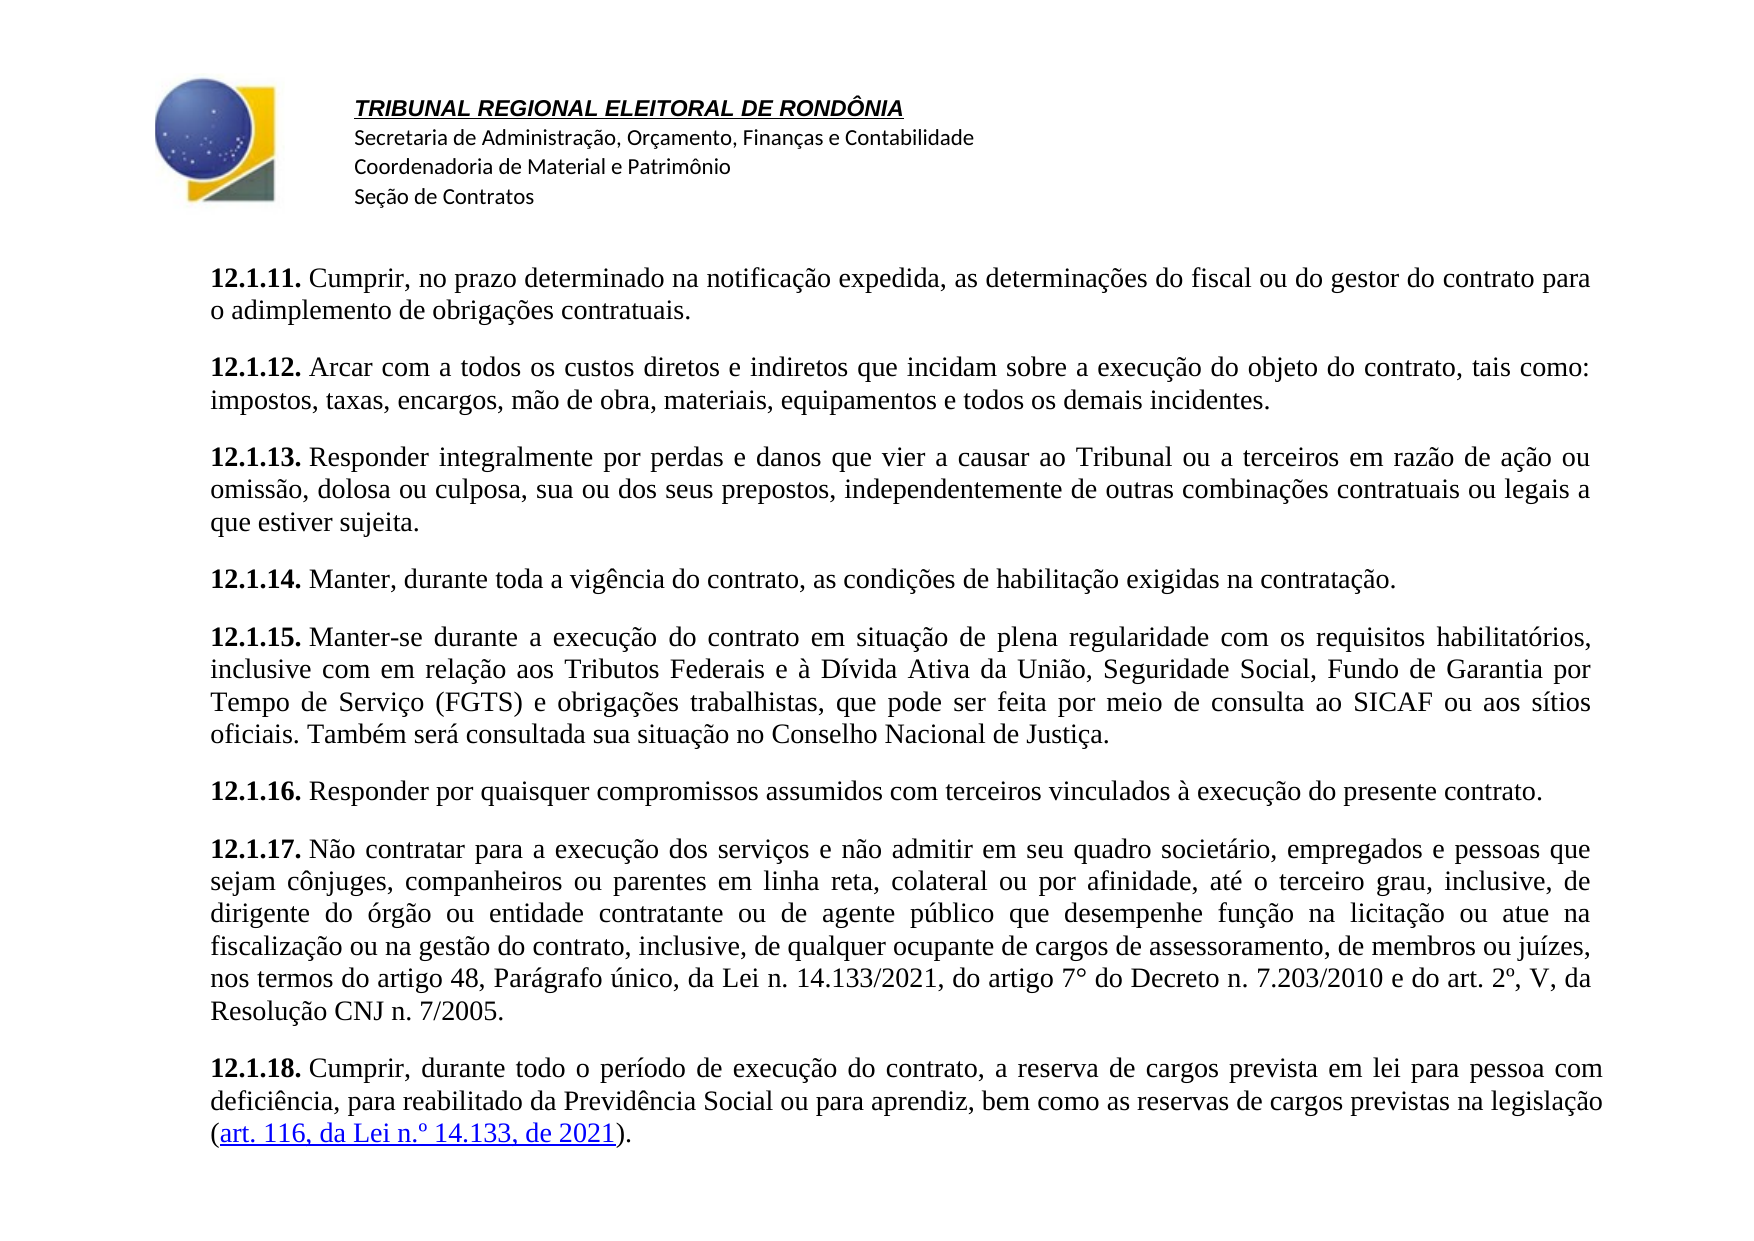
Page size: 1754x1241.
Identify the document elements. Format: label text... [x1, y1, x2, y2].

text 12.1.16. Responder por quaisquer compromissos assumidos com terceiros vinculados à execução do presente contrato. [210, 774, 1594, 807]
text 12.1.18. Cumprir, durante todo o período de execução do contrato, a reserva de cargos prevista em lei para pessoa com deficiência, para reabilitado da Previdência Social ou para aprendiz, bem como as reservas de cargos previstas na legislação (art. 116, da Lei n.º 14.133, de 2021). [210, 1051, 1606, 1148]
text 12.1.17. Não contratar para a execução dos serviços e não admitir em seu quadro societário, empregados e pessoas que sejam cônjuges, companheiros ou parentes em linha reta, colateral ou por afinidade, até o terceiro grau, inclusive, de dirigente do órgão ou entidade contratante ou de agente público que desempenhe função na licitação ou atue na fiscalização ou na gestão do contrato, inclusive, de qualquer ocupante de cargos de assessoramento, de membros ou juízes, nos termos do artigo 48, Parágrafo único, da Lei n. 14.133/2021, do artigo 7° do Decreto n. 7.203/2010 e do art. 2º, V, da Resolução CNJ n. 7/2005. [210, 832, 1594, 1026]
text 12.1.11. Cumprir, no prazo determinado na notificação expedida, as determinações do fiscal ou do gestor do contrato para o adimplemento de obrigações contratuais. [210, 261, 1594, 325]
text 12.1.15. Manter-se durante a execução do contrato em situação de plena regularidade com os requisitos habilitatórios, inclusive com em relação aos Tributos Federais e à Dívida Ativa da União, Seguridade Social, Fundo de Garantia por Tempo de Serviço (FGTS) e obrigações trabalhistas, que pode ser feita por meio de consulta ao SICAF ou aos sítios oficiais. Também será consultada sua situação no Conselho Nacional de Justiça. [210, 620, 1594, 749]
text 12.1.13. Responder integralmente por perdas e danos que vier a causar ao Tribunal ou a terceiros em razão de ação ou omissão, dolosa ou culposa, sua ou dos seus prepostos, independentemente de outras combinações contratuais ou legais a que estiver sujeita. [210, 440, 1594, 537]
text 12.1.12. Arcar com a todos os custos diretos e indiretos que incidam sobre a execução do objeto do contrato, tais como: impostos, taxas, encargos, mão de obra, materiais, equipamentos e todos os demais incidentes. [210, 350, 1594, 415]
text 12.1.14. Manter, durante toda a vigência do contrato, as condições de habilitação exigidas na contratação. [210, 562, 1594, 595]
